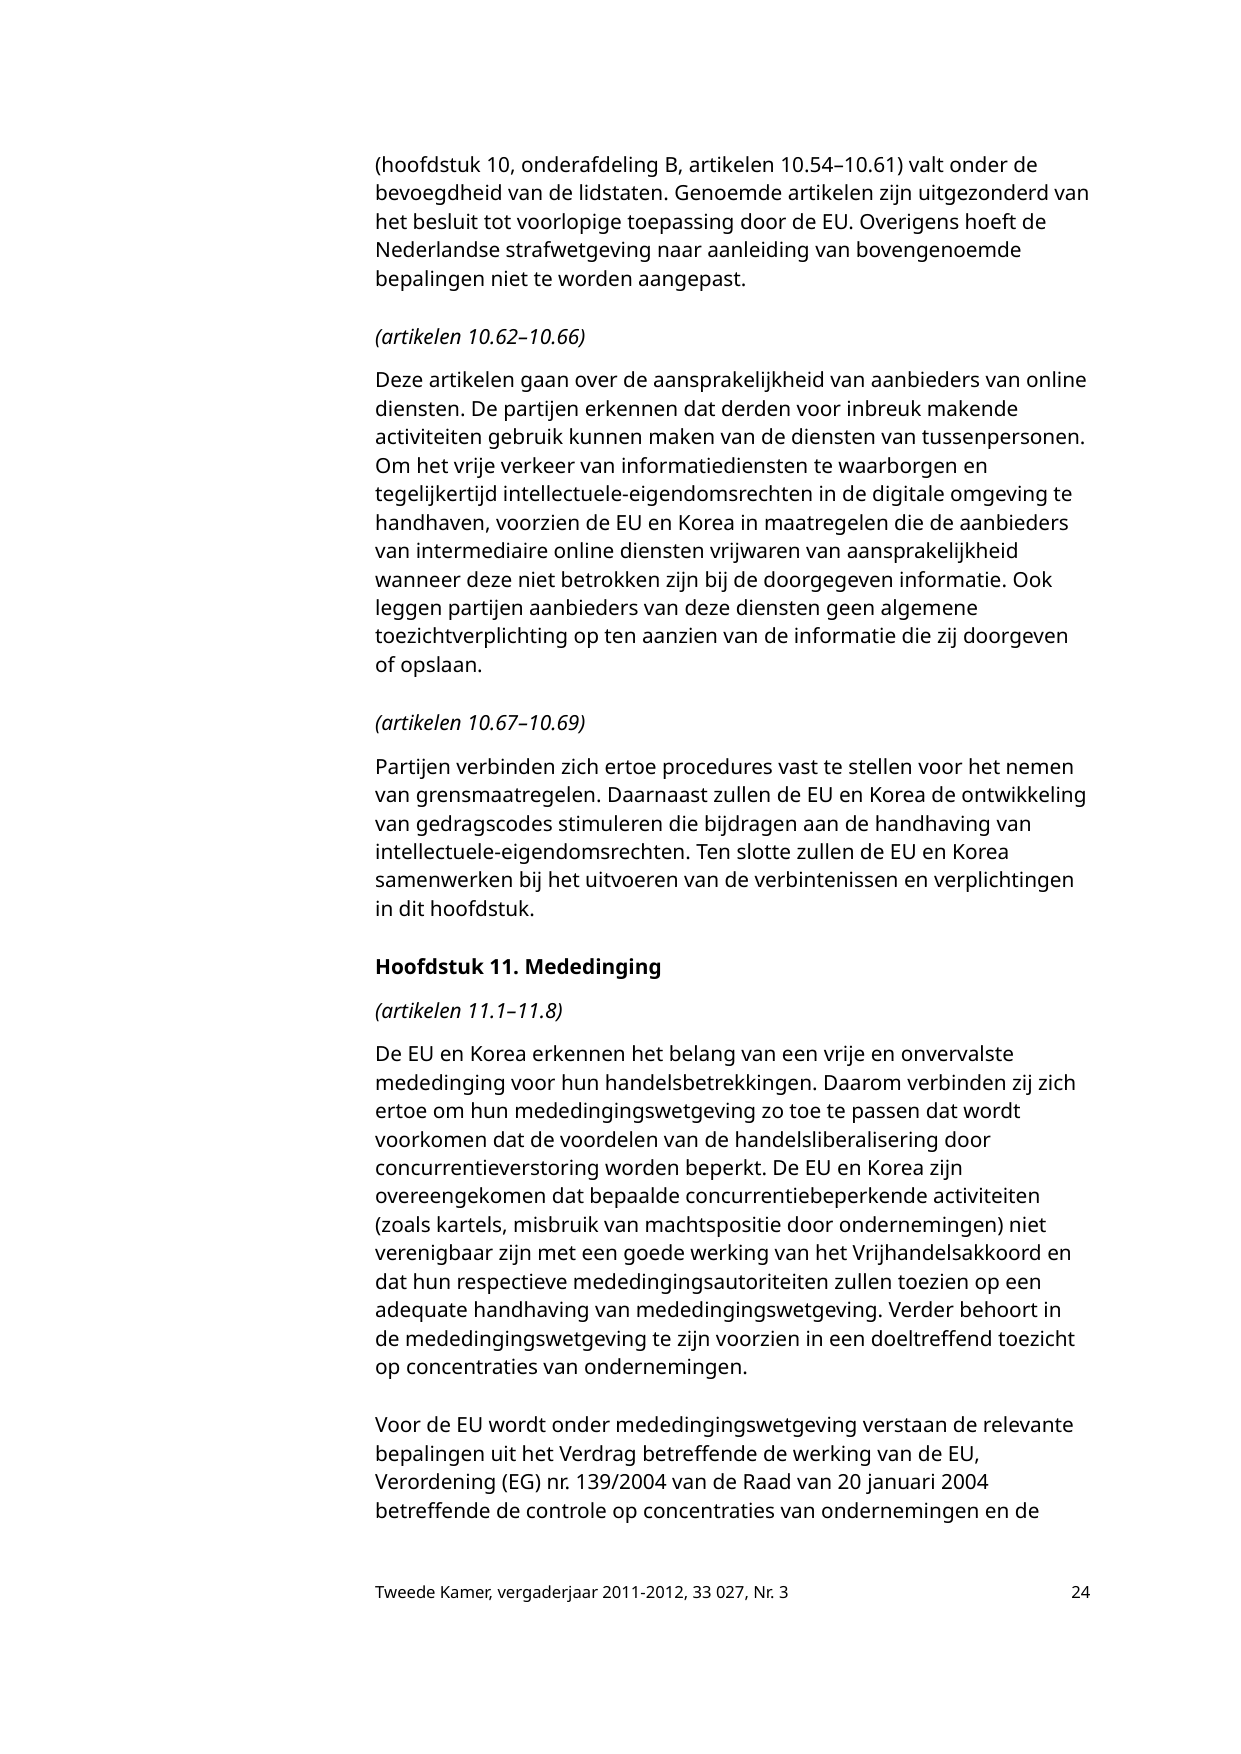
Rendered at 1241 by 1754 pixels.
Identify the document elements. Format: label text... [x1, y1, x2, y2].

text Voor de EU wordt onder mededingingswetgeving verstaan de relevante bepalingen uit het Verdrag betreffende de werking van de EU, Verordening (EG) nr. 139/2004 van de Raad van 20 januari 2004 betreffende de controle op concentraties van ondernemingen en de [375, 1411, 1090, 1524]
text (artikelen 10.62–10.66) [375, 322, 1090, 351]
text Deze artikelen gaan over de aansprakelijkheid van aanbieders van online diensten. De partijen erkennen dat derden voor inbreuk makende activiteiten gebruik kunnen maken van de diensten van tussenpersonen. Om het vrije verkeer van informatiediensten te waarborgen en tegelijkertijd intellectuele-eigendomsrechten in de digitale omgeving te handhaven, voorzien de EU en Korea in maatregelen die de aanbieders van intermediaire online diensten vrijwaren van aansprakelijkheid wanneer deze niet betrokken zijn bij de doorgegeven informatie. Ook leggen partijen aanbieders van deze diensten geen algemene toezichtverplichting op ten aanzien van de informatie die zij doorgeven of opslaan. [375, 366, 1090, 678]
text (hoofdstuk 10, onderafdeling B, artikelen 10.54–10.61) valt onder de bevoegdheid van de lidstaten. Genoemde artikelen zijn uitgezonderd van het besluit tot voorlopige toepassing door de EU. Overigens hoeft de Nederlandse strafwetgeving naar aanleiding van bovengenoemde bepalingen niet te worden aangepast. [375, 150, 1090, 292]
text (artikelen 10.67–10.69) [375, 708, 1090, 737]
text Partijen verbinden zich ertoe procedures vast te stellen voor het nemen van grensmaatregelen. Daarnaast zullen de EU en Korea de ontwikkeling van gedragscodes stimuleren die bijdragen aan de handhaving van intellectuele-eigendomsrechten. Ten slotte zullen de EU en Korea samenwerken bij het uitvoeren van de verbintenissen en verplichtingen in dit hoofdstuk. [375, 752, 1090, 922]
text (artikelen 11.1–11.8) [375, 996, 1090, 1024]
text Hoofdstuk 11. Mededinging [375, 952, 1090, 981]
text De EU en Korea erkennen het belang van een vrije en onvervalste mededinging voor hun handelsbetrekkingen. Daarom verbinden zij zich ertoe om hun mededingingswetgeving zo toe te passen dat wordt voorkomen dat de voordelen van de handelsliberalisering door concurrentieverstoring worden beperkt. De EU en Korea zijn overeengekomen dat bepaalde concurrentiebeperkende activiteiten (zoals kartels, misbruik van machtspositie door ondernemingen) niet verenigbaar zijn met een goede werking van het Vrijhandelsakkoord en dat hun respectieve mededingingsautoriteiten zullen toezien op een adequate handhaving van mededingingswetgeving. Verder behoort in de mededingingswetgeving te zijn voorzien in een doeltreffend toezicht op concentraties van ondernemingen. [375, 1039, 1090, 1381]
